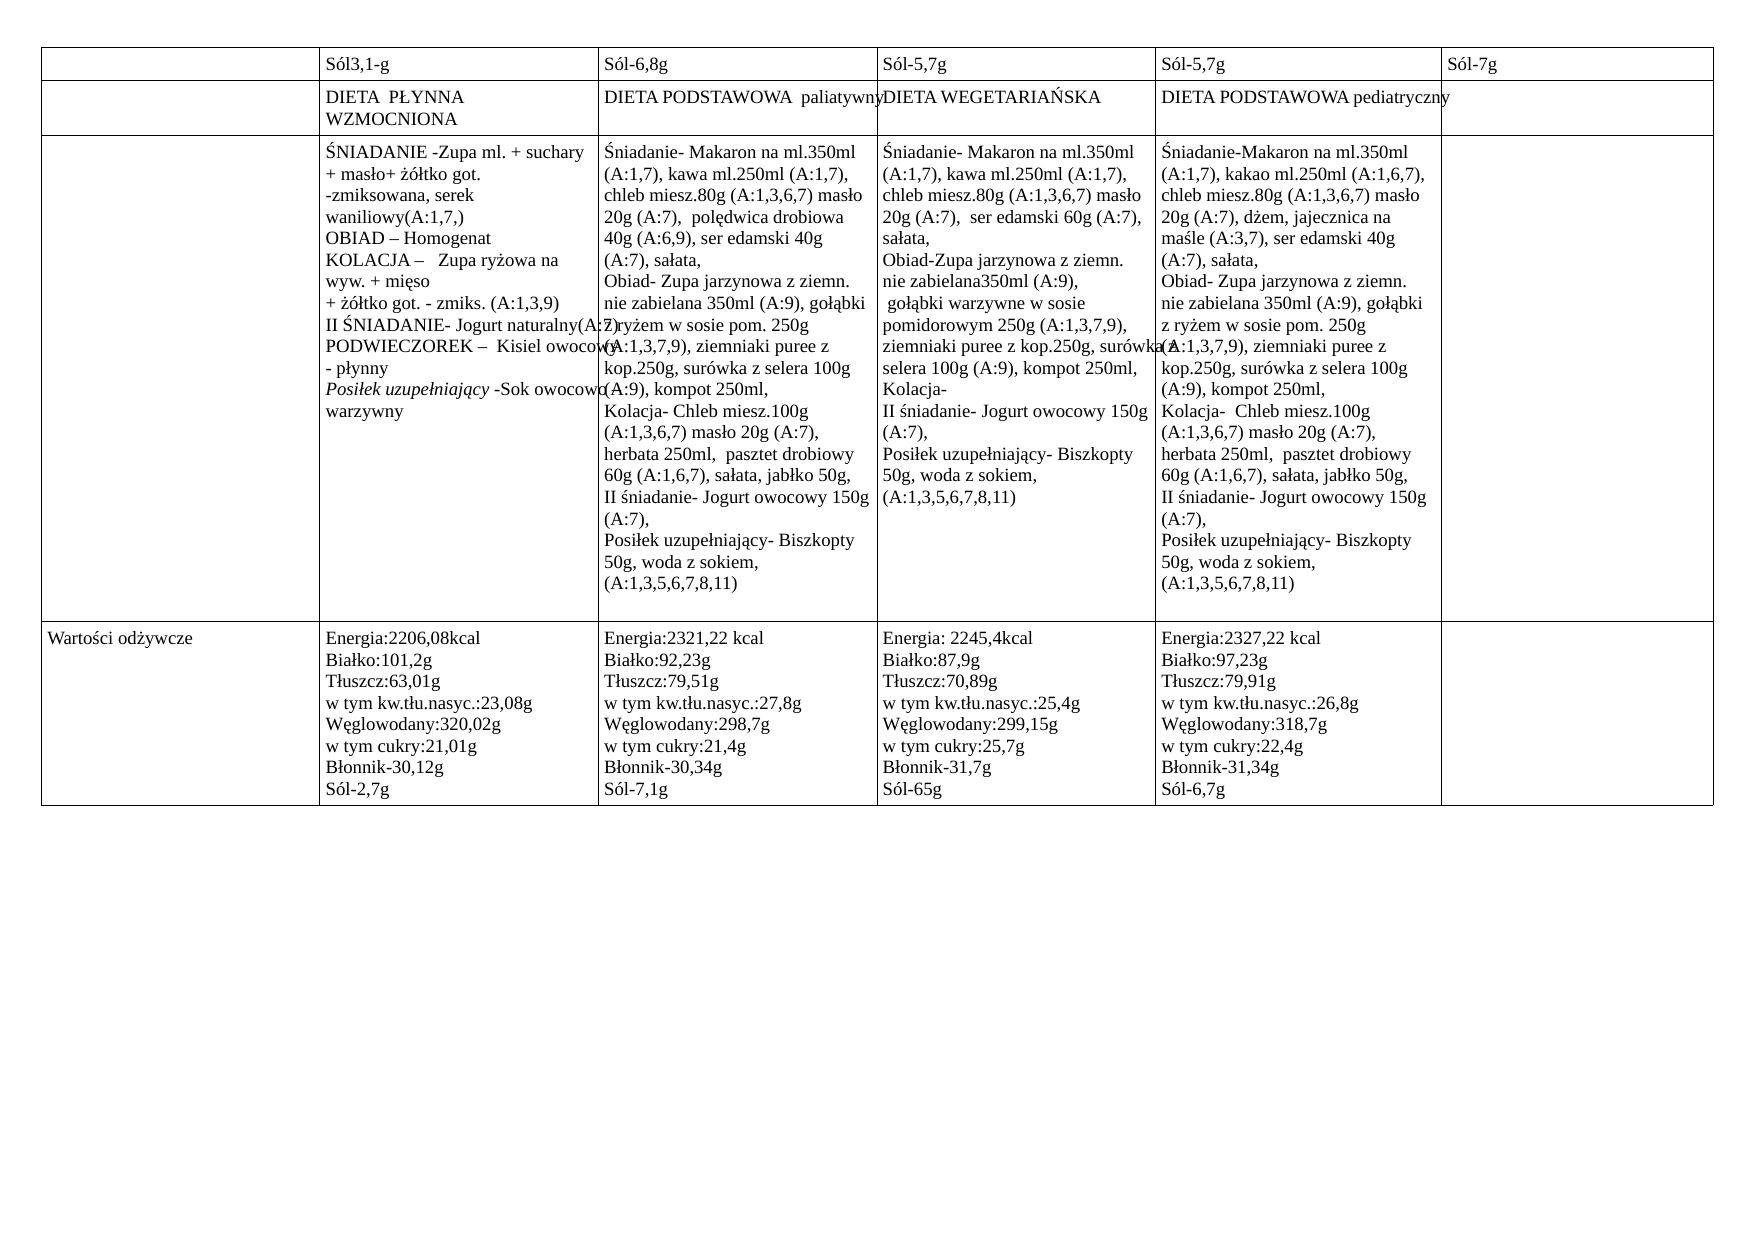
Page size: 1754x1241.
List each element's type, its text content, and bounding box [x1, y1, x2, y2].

table_cell [1442, 136, 1713, 621]
table_cell [42, 136, 319, 621]
table_cell Energia:2206,08kcal Białko:101,2g Tłuszcz:63,01g w tym kw.tłu.nasyc.:23,08g Węglowodany:320,02g w tym cukry:21,01g Błonnik-30,12g Sól-2,7g [320, 622, 598, 805]
table_cell ŚNIADANIE -Zupa ml. + suchary + masło+ żółtko got. -zmiksowana, serek waniliowy(A:1,7,) OBIAD – Homogenat KOLACJA – Zupa ryżowa na wyw. + mięso + żółtko got. - zmiks. (A:1,3,9) II ŚNIADANIE- Jogurt naturalny(A:7) PODWIECZOREK – Kisiel owocowy - płynny Posiłek uzupełniający -Sok owocowo – warzywny [320, 136, 598, 621]
table_cell [1442, 81, 1713, 135]
table_cell [42, 48, 319, 80]
table_cell DIETA WEGETARIAŃSKA [878, 81, 1155, 135]
table_cell Sól-5,7g [1156, 48, 1441, 80]
table_cell [42, 81, 319, 135]
table_cell Sól-6,8g [599, 48, 877, 80]
table_cell Energia:2321,22 kcal Białko:92,23g Tłuszcz:79,51g w tym kw.tłu.nasyc.:27,8g Węglowodany:298,7g w tym cukry:21,4g Błonnik-30,34g Sól-7,1g [599, 622, 877, 805]
table_cell Energia: 2245,4kcal Białko:87,9g Tłuszcz:70,89g w tym kw.tłu.nasyc.:25,4g Węglowodany:299,15g w tym cukry:25,7g Błonnik-31,7g Sól-65g [878, 622, 1155, 805]
table_cell Śniadanie-Makaron na ml.350ml (A:1,7), kakao ml.250ml (A:1,6,7), chleb miesz.80g (A:1,3,6,7) masło 20g (A:7), dżem, jajecznica na maśle (A:3,7), ser edamski 40g (A:7), sałata, Obiad- Zupa jarzynowa z ziemn. nie zabielana 350ml (A:9), gołąbki z ryżem w sosie pom. 250g (A:1,3,7,9), ziemniaki puree z kop.250g, surówka z selera 100g (A:9), kompot 250ml, Kolacja- Chleb miesz.100g (A:1,3,6,7) masło 20g (A:7), herbata 250ml, pasztet drobiowy 60g (A:1,6,7), sałata, jabłko 50g, II śniadanie- Jogurt owocowy 150g (A:7), Posiłek uzupełniający- Biszkopty 50g, woda z sokiem, (A:1,3,5,6,7,8,11) [1156, 136, 1441, 621]
table_cell DIETA PODSTAWOWA pediatryczny [1156, 81, 1441, 135]
table_cell [1442, 622, 1713, 805]
table_cell DIETA PŁYNNA WZMOCNIONA [320, 81, 598, 135]
table_cell Energia:2327,22 kcal Białko:97,23g Tłuszcz:79,91g w tym kw.tłu.nasyc.:26,8g Węglowodany:318,7g w tym cukry:22,4g Błonnik-31,34g Sól-6,7g [1156, 622, 1441, 805]
table_cell Sól-5,7g [878, 48, 1155, 80]
table_cell Śniadanie- Makaron na ml.350ml (A:1,7), kawa ml.250ml (A:1,7), chleb miesz.80g (A:1,3,6,7) masło 20g (A:7), ser edamski 60g (A:7), sałata, Obiad-Zupa jarzynowa z ziemn. nie zabielana350ml (A:9), gołąbki warzywne w sosie pomidorowym 250g (A:1,3,7,9), ziemniaki puree z kop.250g, surówka z selera 100g (A:9), kompot 250ml, Kolacja- II śniadanie- Jogurt owocowy 150g (A:7), Posiłek uzupełniający- Biszkopty 50g, woda z sokiem, (A:1,3,5,6,7,8,11) [878, 136, 1155, 621]
table_cell Sól3,1-g [320, 48, 598, 80]
table_cell DIETA PODSTAWOWA paliatywny [599, 81, 877, 135]
table_cell Śniadanie- Makaron na ml.350ml (A:1,7), kawa ml.250ml (A:1,7), chleb miesz.80g (A:1,3,6,7) masło 20g (A:7), polędwica drobiowa 40g (A:6,9), ser edamski 40g (A:7), sałata, Obiad- Zupa jarzynowa z ziemn. nie zabielana 350ml (A:9), gołąbki z ryżem w sosie pom. 250g (A:1,3,7,9), ziemniaki puree z kop.250g, surówka z selera 100g (A:9), kompot 250ml, Kolacja- Chleb miesz.100g (A:1,3,6,7) masło 20g (A:7), herbata 250ml, pasztet drobiowy 60g (A:1,6,7), sałata, jabłko 50g, II śniadanie- Jogurt owocowy 150g (A:7), Posiłek uzupełniający- Biszkopty 50g, woda z sokiem, (A:1,3,5,6,7,8,11) [599, 136, 877, 621]
table_cell Wartości odżywcze [42, 622, 319, 805]
table_cell Sól-7g [1442, 48, 1713, 80]
